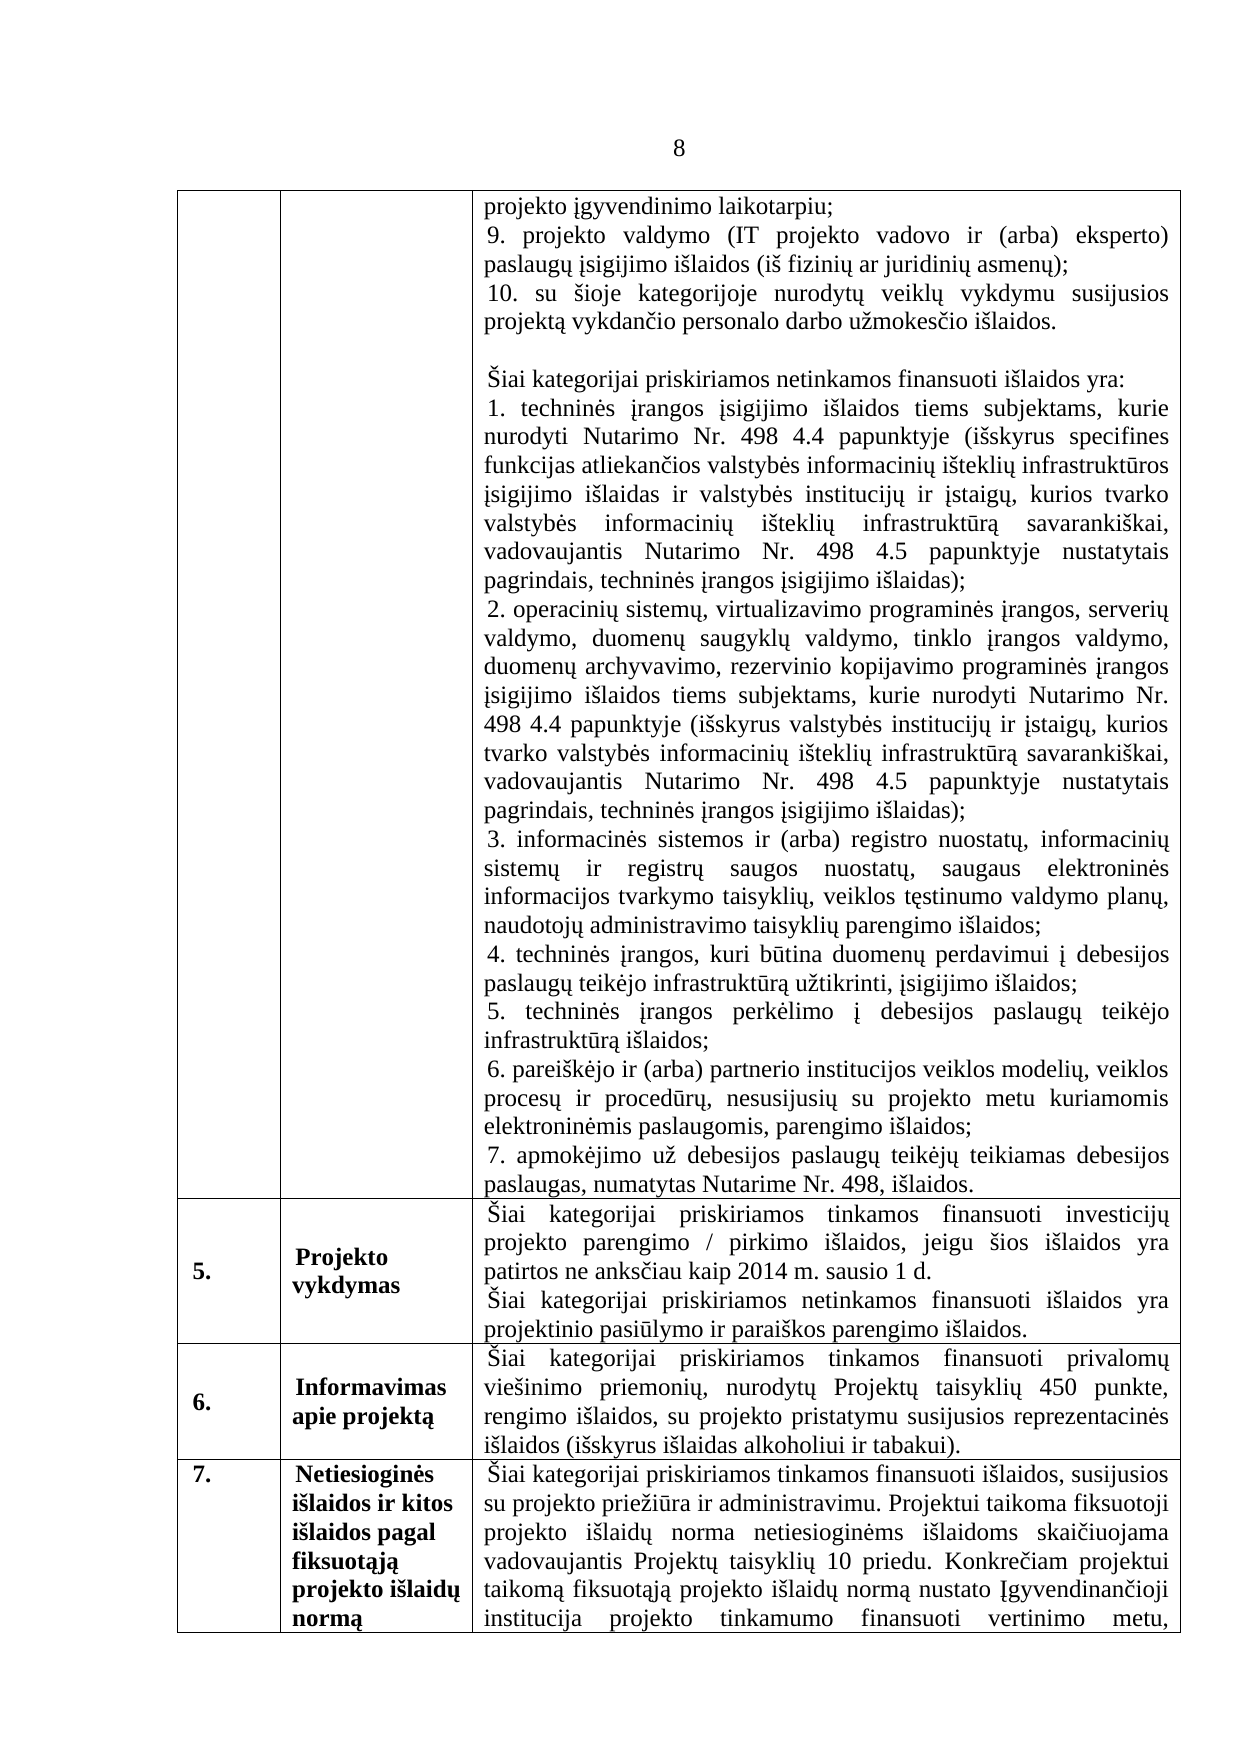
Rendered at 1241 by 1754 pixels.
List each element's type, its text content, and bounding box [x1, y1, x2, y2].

table_cell Šiai kategorijai priskiriamos tinkamos finansuoti investicijų projekto parengimo / pirkimo išlaidos, jeigu šios išlaidos yra patirtos ne anksčiau kaip 2014 m. sausio 1 d. Šiai kategorijai priskiriamos netinkamos finansuoti išlaidos yra projektinio pasiūlymo ir paraiškos parengimo išlaidos. [473, 1199, 1180, 1342]
table_cell Projekto vykdymas [281, 1199, 472, 1342]
table_cell Informavimas apie projektą [281, 1344, 472, 1458]
table_cell 5. [178, 1199, 280, 1342]
table_cell 7. [178, 1460, 280, 1632]
table_cell Netiesioginės išlaidos ir kitos išlaidos pagal fiksuotąją projekto išlaidų normą [281, 1460, 472, 1632]
table_cell projekto įgyvendinimo laikotarpiu; 9. projekto valdymo (IT projekto vadovo ir (arba) eksperto) paslaugų įsigijimo išlaidos (iš fizinių ar juridinių asmenų); 10. su šioje kategorijoje nurodytų veiklų vykdymu susijusios projektą vykdančio personalo darbo užmokesčio išlaidos. Šiai kategorijai priskiriamos netinkamos finansuoti išlaidos yra: 1. techninės įrangos įsigijimo išlaidos tiems subjektams, kurie nurodyti Nutarimo Nr. 498 4.4 papunktyje (išskyrus specifines funkcijas atliekančios valstybės informacinių išteklių infrastruktūros įsigijimo išlaidas ir valstybės institucijų ir įstaigų, kurios tvarko valstybės informacinių išteklių infrastruktūrą savarankiškai, vadovaujantis Nutarimo Nr. 498 4.5 papunktyje nustatytais pagrindais, techninės įrangos įsigijimo išlaidas); 2. operacinių sistemų, virtualizavimo programinės įrangos, serverių valdymo, duomenų saugyklų valdymo, tinklo įrangos valdymo, duomenų archyvavimo, rezervinio kopijavimo programinės įrangos įsigijimo išlaidos tiems subjektams, kurie nurodyti Nutarimo Nr. 498 4.4 papunktyje (išskyrus valstybės institucijų ir įstaigų, kurios tvarko valstybės informacinių išteklių infrastruktūrą savarankiškai, vadovaujantis Nutarimo Nr. 498 4.5 papunktyje nustatytais pagrindais, techninės įrangos įsigijimo išlaidas); 3. informacinės sistemos ir (arba) registro nuostatų, informacinių sistemų ir registrų saugos nuostatų, saugaus elektroninės informacijos tvarkymo taisyklių, veiklos tęstinumo valdymo planų, naudotojų administravimo taisyklių parengimo išlaidos; 4. techninės įrangos, kuri būtina duomenų perdavimui į debesijos paslaugų teikėjo infrastruktūrą užtikrinti, įsigijimo išlaidos; 5. techninės įrangos perkėlimo į debesijos paslaugų teikėjo infrastruktūrą išlaidos; 6. pareiškėjo ir (arba) partnerio institucijos veiklos modelių, veiklos procesų ir procedūrų, nesusijusių su projekto metu kuriamomis elektroninėmis paslaugomis, parengimo išlaidos; 7. apmokėjimo už debesijos paslaugų teikėjų teikiamas debesijos paslaugas, numatytas Nutarime Nr. 498, išlaidos. [473, 191, 1180, 1198]
table_cell Šiai kategorijai priskiriamos tinkamos finansuoti išlaidos, susijusios su projekto priežiūra ir administravimu. Projektui taikoma fiksuotoji projekto išlaidų norma netiesioginėms išlaidoms skaičiuojama vadovaujantis Projektų taisyklių 10 priedu. Konkrečiam projektui taikomą fiksuotąją projekto išlaidų normą nustato Įgyvendinančioji institucija projekto tinkamumo finansuoti vertinimo metu, [473, 1460, 1180, 1632]
table_cell [178, 191, 280, 1198]
table_cell 6. [178, 1344, 280, 1458]
table_cell [281, 191, 472, 1198]
table_cell Šiai kategorijai priskiriamos tinkamos finansuoti privalomų viešinimo priemonių, nurodytų Projektų taisyklių 450 punkte, rengimo išlaidos, su projekto pristatymu susijusios reprezentacinės išlaidos (išskyrus išlaidas alkoholiui ir tabakui). [473, 1344, 1180, 1458]
